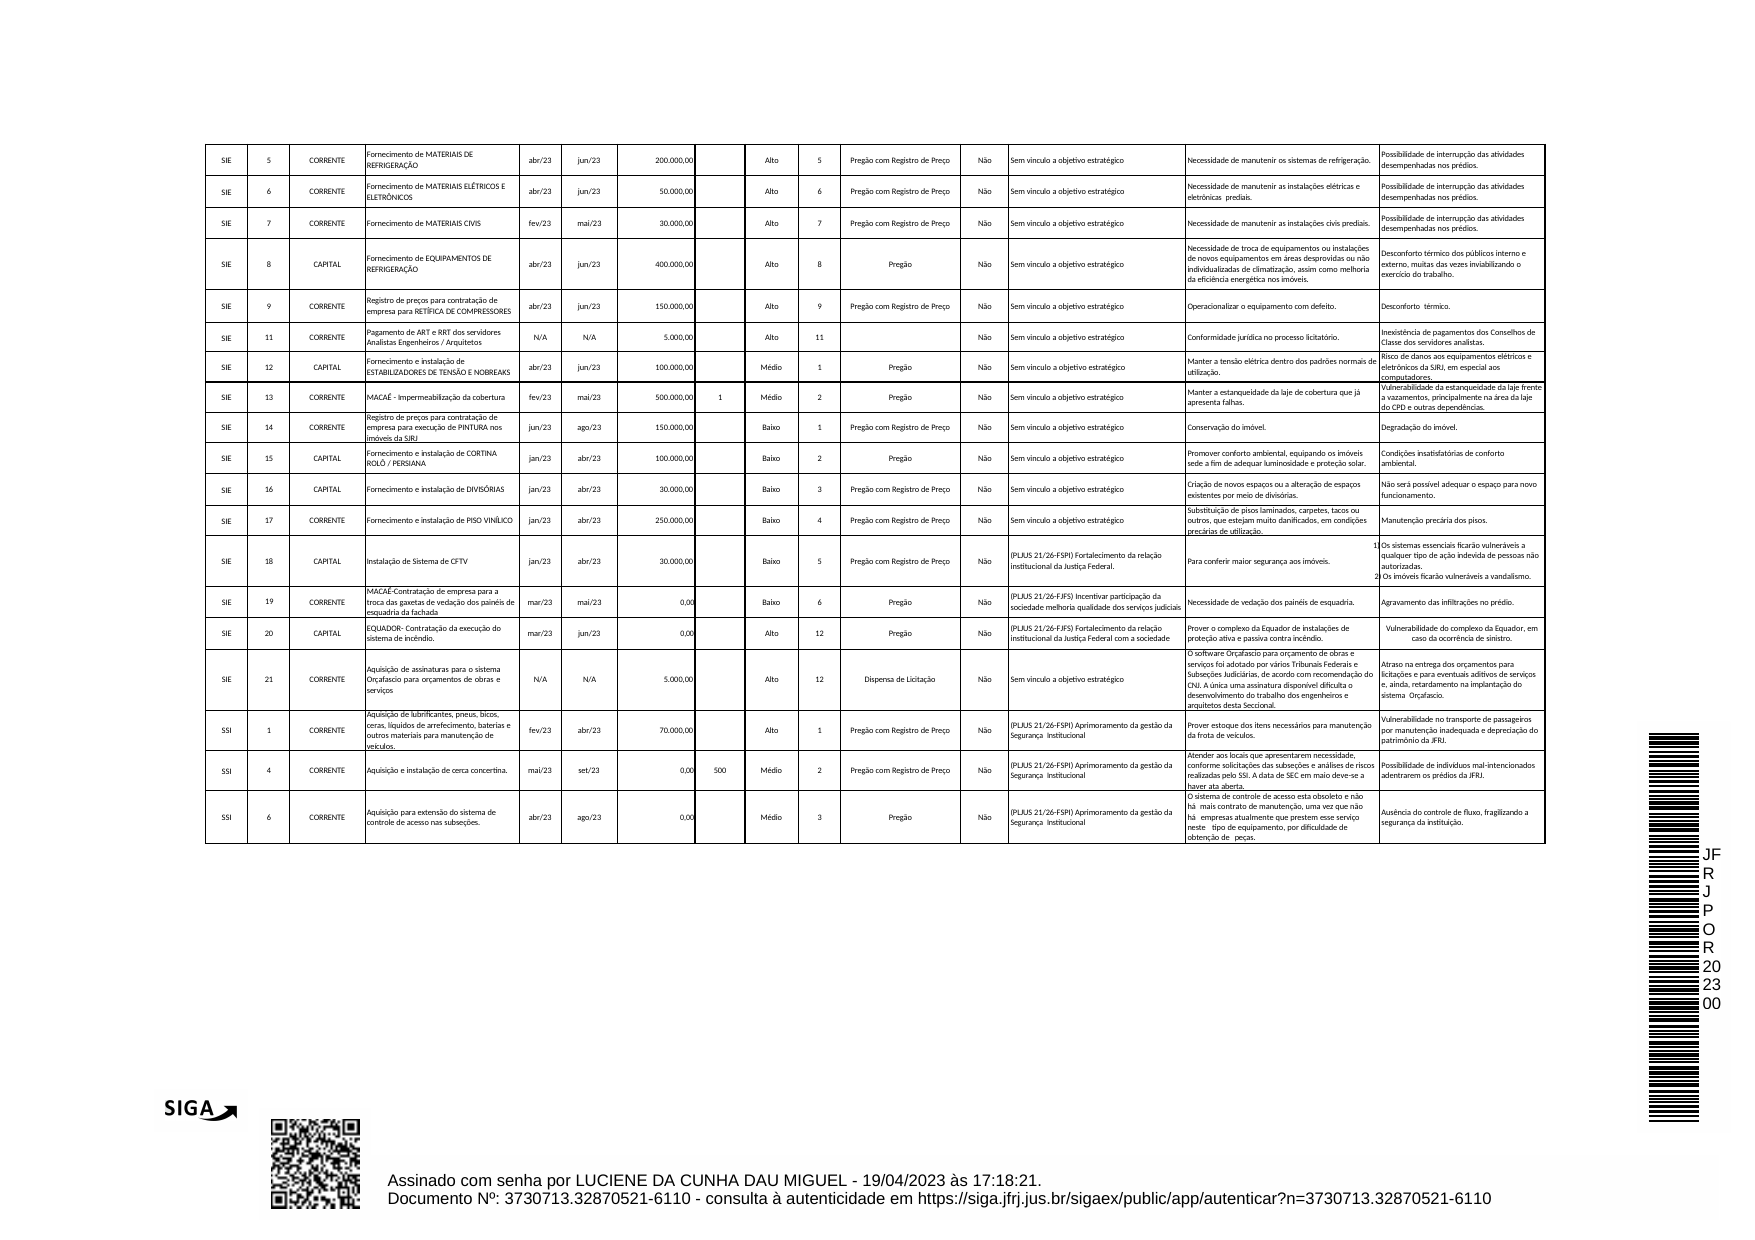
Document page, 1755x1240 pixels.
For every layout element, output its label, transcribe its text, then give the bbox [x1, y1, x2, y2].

table_cell Sem vinculo a objetivo estratégico [1009, 443, 1185, 473]
table_cell Baixo [746, 536, 798, 586]
table_cell Alto [746, 618, 798, 649]
table_cell abr/23 [562, 536, 617, 586]
table_cell Pregão com Registro de Preço [841, 711, 960, 750]
table_cell Pregão [841, 791, 960, 843]
table_cell 11 [799, 323, 840, 351]
table_cell abr/23 [520, 239, 561, 289]
table_cell 11 [248, 323, 289, 351]
table_cell jan/23 [520, 506, 561, 535]
table_cell Sem vinculo a objetivo estratégico [1009, 506, 1185, 535]
table_cell Não [961, 176, 1008, 207]
table_cell Conformidade jurídica no processo licitatório. [1186, 323, 1379, 351]
table_cell jun/23 [562, 290, 617, 322]
table_header jun/23 [562, 145, 617, 175]
table_cell [696, 176, 744, 207]
table_cell Pregão [841, 443, 960, 473]
table_cell CORRENTE [290, 650, 365, 709]
table_cell Pregão com Registro de Preço [841, 751, 960, 790]
table_cell set/23 [562, 751, 617, 790]
table_cell Médio [746, 751, 798, 790]
table_cell Para conferir maior segurança aos imóveis. [1186, 536, 1379, 586]
table_cell Alto [746, 323, 798, 351]
table_cell Os sistemas essenciais ficarão vulneráveis a qualquer tipo de ação indevida de pessoas não autorizadas. Os imóveis ficarão vulneráveis a vandalismo. [1380, 536, 1544, 586]
table_cell Instalação de Sistema de CFTV [366, 536, 519, 586]
table_cell Pregão com Registro de Preço [841, 413, 960, 442]
table_cell Degradação do imóvel. [1380, 413, 1544, 442]
table_cell 1 [799, 352, 840, 381]
table_cell SIE [206, 413, 247, 442]
table_header 5 [799, 145, 840, 175]
table_cell mai/23 [562, 383, 617, 412]
table_cell Aquisição para extensão do sistema de controle de acesso nas subseções. [366, 791, 519, 843]
table_cell Fornecimento de MATERIAIS CIVIS [366, 208, 519, 238]
table_cell 70.000,00 [618, 711, 694, 750]
table_cell CAPITAL [290, 536, 365, 586]
table_cell Operacionalizar o equipamento com defeito. [1186, 290, 1379, 322]
table_cell CAPITAL [290, 443, 365, 473]
table_cell 4 [799, 506, 840, 535]
table_cell Condições insatisfatórias de conforto ambiental. [1380, 443, 1544, 473]
table_cell Não [961, 352, 1008, 381]
table_cell 21 [248, 650, 289, 709]
table_cell 50.000,00 [618, 176, 694, 207]
table_cell Pregão [841, 587, 960, 617]
table_cell Não [961, 618, 1008, 649]
table_cell SIE [206, 506, 247, 535]
table_cell Baixo [746, 474, 798, 505]
table_cell 100.000,00 [618, 443, 694, 473]
table_cell [696, 290, 744, 322]
table_cell Não [961, 208, 1008, 238]
table_cell CORRENTE [290, 208, 365, 238]
table_cell Manter a estanqueidade da laje de cobertura que já apresenta falhas. [1186, 383, 1379, 412]
table_cell 3 [799, 474, 840, 505]
table_cell 250.000,00 [618, 506, 694, 535]
table_header Não [961, 145, 1008, 175]
table_cell Alto [746, 208, 798, 238]
table_cell Fornecimento e instalação de DIVISÓRIAS [366, 474, 519, 505]
table_cell Pregão com Registro de Preço [841, 176, 960, 207]
table_cell (PLJUS 21/26-FSPI) Fortalecimento da relação institucional da Justiça Federal. [1009, 536, 1185, 586]
table_cell abr/23 [520, 352, 561, 381]
table_cell abr/23 [562, 711, 617, 750]
table_cell Médio [746, 383, 798, 412]
table_cell Necessidade de manutenir as instalações civis prediais. [1186, 208, 1379, 238]
table_cell Ausência do controle de fluxo, fragilizando a segurança da instituição. [1380, 791, 1544, 843]
table_cell 5 [799, 536, 840, 586]
table_cell Fornecimento de EQUIPAMENTOS DE REFRIGERAÇÃO [366, 239, 519, 289]
table_cell Registro de preços para contratação de empresa para RETÍFICA DE COMPRESSORES [366, 290, 519, 322]
table_cell Sem vinculo a objetivo estratégico [1009, 323, 1185, 351]
table_cell Não [961, 587, 1008, 617]
table_cell fev/23 [520, 383, 561, 412]
table_cell SIE [206, 443, 247, 473]
table_cell MACAÉ-Contratação de empresa para a troca das gaxetas de vedação dos painéis de esquadria da fachada [366, 587, 519, 617]
table_cell Sem vinculo a objetivo estratégico [1009, 474, 1185, 505]
table_cell Não [961, 711, 1008, 750]
table_cell 400.000,00 [618, 239, 694, 289]
table_cell Aquisição de assinaturas para o sistema Orçafascio para orçamentos de obras e serviços [366, 650, 519, 709]
table_cell Atraso na entrega dos orçamentos para licitações e para eventuais aditivos de serviços e, ainda, retardamento na implantação do sistema Orçafascio. [1380, 650, 1544, 709]
table_cell 2 [799, 751, 840, 790]
table_cell jun/23 [562, 352, 617, 381]
table_cell MACAÉ - Impermeabilização da cobertura [366, 383, 519, 412]
table_cell ago/23 [562, 791, 617, 843]
table_cell mar/23 [520, 618, 561, 649]
table_cell CORRENTE [290, 323, 365, 351]
table_cell 4 [248, 751, 289, 790]
table_header 5 [248, 145, 289, 175]
table_cell 14 [248, 413, 289, 442]
table_cell 5.000,00 [618, 650, 694, 709]
table_cell SIE [206, 290, 247, 322]
table_cell Conservação do imóvel. [1186, 413, 1379, 442]
table_cell 150.000,00 [618, 290, 694, 322]
table_cell Vulnerabilidade do complexo da Equador, em caso da ocorrência de sinistro. [1380, 618, 1544, 649]
table_cell N/A [562, 650, 617, 709]
table_cell [696, 352, 744, 381]
table_cell Sem vinculo a objetivo estratégico [1009, 650, 1185, 709]
table_cell Não [961, 383, 1008, 412]
table_cell Baixo [746, 506, 798, 535]
table_cell 6 [799, 176, 840, 207]
table_cell Agravamento das infiltrações no prédio. [1380, 587, 1544, 617]
table_cell mai/23 [520, 751, 561, 790]
table_cell Promover conforto ambiental, equipando os imóveis sede a fim de adequar luminosidade e proteção solar. [1186, 443, 1379, 473]
table_cell CORRENTE [290, 383, 365, 412]
table_cell 3 [799, 791, 840, 843]
table_cell Desconforto térmico. [1380, 290, 1544, 322]
table_cell Não [961, 413, 1008, 442]
table_cell Alto [746, 711, 798, 750]
table_cell Sem vinculo a objetivo estratégico [1009, 413, 1185, 442]
table_cell Prover o complexo da Equador de instalações de proteção ativa e passiva contra incêndio. [1186, 618, 1379, 649]
table_cell fev/23 [520, 208, 561, 238]
table_header 200.000,00 [618, 145, 694, 175]
table_cell jan/23 [520, 474, 561, 505]
table_cell [696, 791, 744, 843]
table_cell SSI [206, 751, 247, 790]
table_cell SIE [206, 618, 247, 649]
table_cell 0,00 [618, 587, 694, 617]
table_cell Sem vinculo a objetivo estratégico [1009, 383, 1185, 412]
table_cell Necessidade de manutenir as instalações elétricas e eletrônicas prediais. [1186, 176, 1379, 207]
table_cell CAPITAL [290, 352, 365, 381]
table_header CORRENTE [290, 145, 365, 175]
table_cell (PLJUS 21/26-FSPI) Aprimoramento da gestão da Segurança Institucional [1009, 751, 1185, 790]
table_cell CAPITAL [290, 618, 365, 649]
table_cell Não [961, 791, 1008, 843]
table_cell Pregão com Registro de Preço [841, 208, 960, 238]
table_cell SIE [206, 383, 247, 412]
table_cell 500 [696, 751, 744, 790]
table_cell (PLJUS 21/26-FSPI) Aprimoramento da gestão da Segurança Institucional [1009, 711, 1185, 750]
table_cell SIE [206, 323, 247, 351]
table_cell Alto [746, 290, 798, 322]
table_cell ago/23 [562, 413, 617, 442]
table_cell Alto [746, 176, 798, 207]
table_cell 100.000,00 [618, 352, 694, 381]
table_cell SIE [206, 208, 247, 238]
table_cell 9 [799, 290, 840, 322]
table_cell SIE [206, 536, 247, 586]
table_cell [696, 711, 744, 750]
table_cell Não [961, 474, 1008, 505]
table_cell Aquisição e instalação de cerca concertina. [366, 751, 519, 790]
table_cell Baixo [746, 443, 798, 473]
table_cell jan/23 [520, 443, 561, 473]
table_cell CORRENTE [290, 751, 365, 790]
table_cell 1 [248, 711, 289, 750]
table_cell Substituição de pisos laminados, carpetes, tacos ou outros, que estejam muito danificados, em condições precárias de utilização. [1186, 506, 1379, 535]
table_cell Aquisição de lubrificantes, pneus, bicos, ceras, líquidos de arrefecimento, baterias e outros materiais para manutenção de veículos. [366, 711, 519, 750]
table_cell abr/23 [562, 474, 617, 505]
table_cell 2 [799, 383, 840, 412]
table_cell Não [961, 650, 1008, 709]
table_cell Fornecimento e instalação de CORTINA ROLÔ / PERSIANA [366, 443, 519, 473]
table_cell Pregão com Registro de Preço [841, 290, 960, 322]
table_cell CAPITAL [290, 239, 365, 289]
table_cell Não [961, 290, 1008, 322]
table_cell Manutenção precária dos pisos. [1380, 506, 1544, 535]
table_cell 6 [799, 587, 840, 617]
table_cell 16 [248, 474, 289, 505]
table_cell 1 [799, 413, 840, 442]
table_cell Alto [746, 650, 798, 709]
table_cell Desconforto térmico dos públicos interno e externo, muitas das vezes inviabilizando o exercício do trabalho. [1380, 239, 1544, 289]
table_cell abr/23 [562, 506, 617, 535]
table_cell abr/23 [562, 443, 617, 473]
table_header Fornecimento de MATERIAIS DE REFRIGERAÇÃO [366, 145, 519, 175]
table_cell [841, 323, 960, 351]
table_cell fev/23 [520, 711, 561, 750]
table_cell Baixo [746, 413, 798, 442]
table_cell Possibilidade de indivíduos mal-intencionados adentrarem os prédios da JFRJ. [1380, 751, 1544, 790]
table_cell SSI [206, 711, 247, 750]
table_cell CORRENTE [290, 587, 365, 617]
table_cell [696, 443, 744, 473]
table_cell 2 [799, 443, 840, 473]
table_cell Manter a tensão elétrica dentro dos padrões normais de utilização. [1186, 352, 1379, 381]
table_cell [696, 618, 744, 649]
table_cell 30.000,00 [618, 536, 694, 586]
table_cell Sem vinculo a objetivo estratégico [1009, 176, 1185, 207]
table_cell [696, 587, 744, 617]
table_cell Necessidade de troca de equipamentos ou instalações de novos equipamentos em áreas desprovidas ou não individualizadas de climatização, assim como melhoria da eficiência energética nos imóveis. [1186, 239, 1379, 289]
table_cell SIE [206, 352, 247, 381]
table_cell mar/23 [520, 587, 561, 617]
table_cell Sem vinculo a objetivo estratégico [1009, 208, 1185, 238]
table_cell 5.000,00 [618, 323, 694, 351]
table_cell Médio [746, 352, 798, 381]
table_cell O software Orçafascio para orçamento de obras e serviços foi adotado por vários Tribunais Federais e Subseções Judiciárias, de acordo com recomendação do CNJ. A única uma assinatura disponível dificulta o desenvolvimento do trabalho dos engenheiros e arquitetos desta Seccional. [1186, 650, 1379, 709]
table_cell Não [961, 536, 1008, 586]
table_cell Registro de preços para contratação de empresa para execução de PINTURA nos imóveis da SJRJ [366, 413, 519, 442]
table_cell Não [961, 506, 1008, 535]
table_header SIE [206, 145, 247, 175]
table_cell Baixo [746, 587, 798, 617]
table_cell Pregão [841, 239, 960, 289]
table_cell 12 [248, 352, 289, 381]
table_cell [696, 506, 744, 535]
table_cell Inexistência de pagamentos dos Conselhos de Classe dos servidores analistas. [1380, 323, 1544, 351]
table_cell [696, 323, 744, 351]
table_cell 12 [799, 618, 840, 649]
table_cell N/A [562, 323, 617, 351]
table_cell Possibilidade de interrupção das atividades desempenhadas nos prédios. [1380, 176, 1544, 207]
table_cell mai/23 [562, 587, 617, 617]
table_cell [696, 208, 744, 238]
table_cell SIE [206, 587, 247, 617]
table_cell Pregão com Registro de Preço [841, 506, 960, 535]
table_cell 150.000,00 [618, 413, 694, 442]
table_cell 0,00 [618, 751, 694, 790]
table_cell 19 [248, 587, 289, 617]
table_header Alto [746, 145, 798, 175]
table_cell 6 [248, 791, 289, 843]
table_header Necessidade de manutenir os sistemas de refrigeração. [1186, 145, 1379, 175]
table_cell Sem vinculo a objetivo estratégico [1009, 352, 1185, 381]
table_cell 0,00 [618, 618, 694, 649]
table_cell 30.000,00 [618, 208, 694, 238]
table_cell (PLJUS 21/26-FSPI) Aprimoramento da gestão da Segurança Institucional [1009, 791, 1185, 843]
table_cell (PLJUS 21/26-FJFS) Incentivar participação da sociedade melhoria qualidade dos serviços judiciais [1009, 587, 1185, 617]
table_cell Pagamento de ART e RRT dos servidores Analistas Engenheiros / Arquitetos [366, 323, 519, 351]
table_cell SIE [206, 176, 247, 207]
table_cell 0,00 [618, 791, 694, 843]
table_cell jun/23 [562, 176, 617, 207]
table_cell 12 [799, 650, 840, 709]
table_cell abr/23 [520, 176, 561, 207]
table_cell Criação de novos espaços ou a alteração de espaços existentes por meio de divisórias. [1186, 474, 1379, 505]
table_cell mai/23 [562, 208, 617, 238]
table_cell N/A [520, 650, 561, 709]
table_cell [696, 413, 744, 442]
table_cell Fornecimento e instalação de PISO VINÍLICO [366, 506, 519, 535]
table_cell [696, 650, 744, 709]
table_cell Não [961, 239, 1008, 289]
table_cell (PLJUS 21/26-FJFS) Fortalecimento da relação institucional da Justiça Federal com a sociedade [1009, 618, 1185, 649]
table_cell N/A [520, 323, 561, 351]
table_cell O sistema de controle de acesso esta obsoleto e não há mais contrato de manutenção, uma vez que não há empresas atualmente que prestem esse serviço neste tipo de equipamento, por dificuldade de obtenção de peças. [1186, 791, 1379, 843]
table_cell SSI [206, 791, 247, 843]
table_cell Vulnerabilidade da estanqueidade da laje frente a vazamentos, principalmente na área da laje do CPD e outras dependências. [1380, 383, 1544, 412]
table_cell CORRENTE [290, 413, 365, 442]
table_cell Não [961, 751, 1008, 790]
table_header Possibilidade de interrupção das atividades desempenhadas nos prédios. [1380, 145, 1544, 175]
table_cell [696, 536, 744, 586]
table_cell 7 [248, 208, 289, 238]
table_cell Dispensa de Licitação [841, 650, 960, 709]
table_cell CORRENTE [290, 506, 365, 535]
text JFRJPOR202300094 [1702, 846, 1721, 1009]
table_cell Pregão [841, 618, 960, 649]
table_cell Atender aos locais que apresentarem necessidade, conforme solicitações das subseções e análises de riscos realizadas pelo SSI. A data de SEC em maio deve-se a haver ata aberta. [1186, 751, 1379, 790]
table_cell Pregão com Registro de Preço [841, 474, 960, 505]
table_cell Sem vinculo a objetivo estratégico [1009, 239, 1185, 289]
table_cell jun/23 [562, 618, 617, 649]
table_cell 13 [248, 383, 289, 412]
table_header Sem vinculo a objetivo estratégico [1009, 145, 1185, 175]
table_cell 30.000,00 [618, 474, 694, 505]
table_cell CAPITAL [290, 474, 365, 505]
table_cell 6 [248, 176, 289, 207]
table_cell abr/23 [520, 791, 561, 843]
table_cell 15 [248, 443, 289, 473]
table_cell abr/23 [520, 290, 561, 322]
table_cell Necessidade de vedação dos painéis de esquadria. [1186, 587, 1379, 617]
table_cell Possibilidade de interrupção das atividades desempenhadas nos prédios. [1380, 208, 1544, 238]
table_cell Fornecimento de MATERIAIS ELÉTRICOS E ELETRÔNICOS [366, 176, 519, 207]
table_cell 17 [248, 506, 289, 535]
table_cell Pregão [841, 352, 960, 381]
table_cell 9 [248, 290, 289, 322]
table_cell EQUADOR- Contratação da execução do sistema de incêndio. [366, 618, 519, 649]
table_cell SIE [206, 474, 247, 505]
table_header abr/23 [520, 145, 561, 175]
table_cell Pregão com Registro de Preço [841, 536, 960, 586]
table_cell 8 [248, 239, 289, 289]
table_cell 20 [248, 618, 289, 649]
table_cell Prover estoque dos itens necessários para manutenção da frota de veículos. [1186, 711, 1379, 750]
table_cell Fornecimento e instalação de ESTABILIZADORES DE TENSÃO E NOBREAKS [366, 352, 519, 381]
table_cell Alto [746, 239, 798, 289]
table_cell Pregão [841, 383, 960, 412]
table_header Pregão com Registro de Preço [841, 145, 960, 175]
table_cell Médio [746, 791, 798, 843]
table_cell 7 [799, 208, 840, 238]
table_cell Não [961, 323, 1008, 351]
table_cell SIE [206, 239, 247, 289]
table_cell Não será possível adequar o espaço para novo funcionamento. [1380, 474, 1544, 505]
table_cell SIE [206, 650, 247, 709]
table_cell jun/23 [520, 413, 561, 442]
table_cell Vulnerabilidade no transporte de passageiros por manutenção inadequada e depreciação do patrimônio da JFRJ. [1380, 711, 1544, 750]
table_cell 8 [799, 239, 840, 289]
table_cell CORRENTE [290, 176, 365, 207]
table_header [696, 145, 744, 175]
table_cell jan/23 [520, 536, 561, 586]
table_cell Não [961, 443, 1008, 473]
table_cell 18 [248, 536, 289, 586]
table_cell CORRENTE [290, 290, 365, 322]
table_cell Sem vinculo a objetivo estratégico [1009, 290, 1185, 322]
table_cell 500.000,00 [618, 383, 694, 412]
table_cell Risco de danos aos equipamentos elétricos e eletrônicos da SJRJ, em especial aos computadores. [1380, 352, 1544, 381]
table_cell CORRENTE [290, 791, 365, 843]
table_cell 1 [799, 711, 840, 750]
table_cell [696, 239, 744, 289]
table_cell CORRENTE [290, 711, 365, 750]
table_cell [696, 474, 744, 505]
table_cell jun/23 [562, 239, 617, 289]
table_cell 1 [696, 383, 744, 412]
